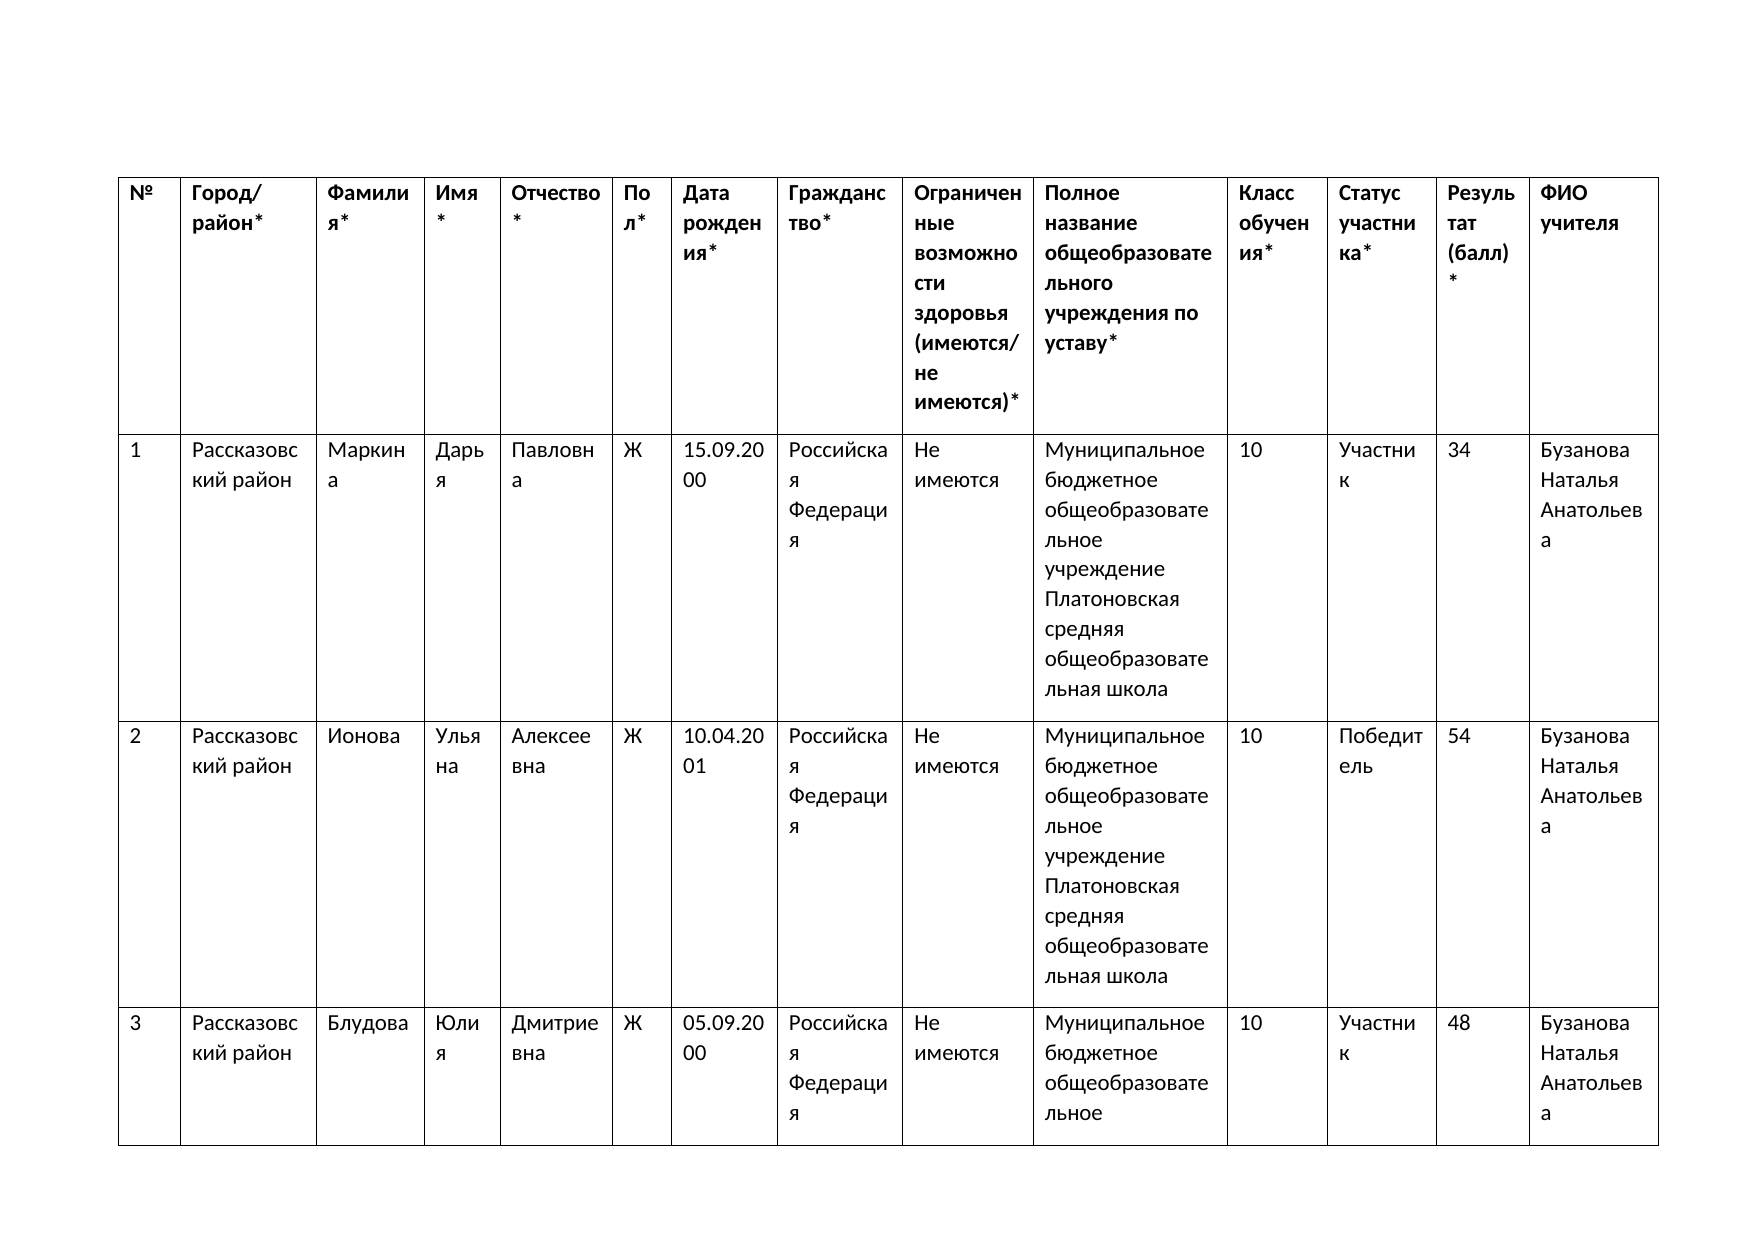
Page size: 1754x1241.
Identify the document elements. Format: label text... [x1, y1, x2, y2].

table_cell № [119, 178, 180, 434]
table_cell Маркина [317, 435, 424, 721]
table_cell Не имеются [903, 435, 1033, 721]
table_cell 10 [1228, 722, 1327, 1007]
table_cell 34 [1437, 435, 1529, 721]
table_cell Рассказовский район [181, 1008, 316, 1144]
table_cell Российская Федерация [778, 1008, 902, 1144]
table_cell 15.09.2000 [672, 435, 777, 721]
table_cell 2 [119, 722, 180, 1007]
table_cell Не имеются [903, 722, 1033, 1007]
table_cell Рассказовский район [181, 722, 316, 1007]
table_cell Блудова [317, 1008, 424, 1144]
table_cell Не имеются [903, 1008, 1033, 1144]
table_cell Дмитриевна [501, 1008, 612, 1144]
table_cell Дата рождения* [672, 178, 777, 434]
table_cell 10 [1228, 1008, 1327, 1144]
table_cell Пол* [613, 178, 671, 434]
table_cell Бузанова Наталья Анатольева [1530, 435, 1658, 721]
table_cell Участник [1328, 435, 1436, 721]
table_cell Ограниченные возможности здоровья (имеются/не имеются)* [903, 178, 1033, 434]
table_cell Бузанова Наталья Анатольева [1530, 722, 1658, 1007]
table_cell Ж [613, 722, 671, 1007]
table_cell 10 [1228, 435, 1327, 721]
table_cell Отчество* [501, 178, 612, 434]
table_cell Алексеевна [501, 722, 612, 1007]
table_cell Павловна [501, 435, 612, 721]
table_cell ФИО учителя [1530, 178, 1658, 434]
table_cell Муниципальное бюджетное общеобразовательное учреждение Платоновская средняя общеобразовательная школа [1034, 435, 1227, 721]
table_cell Фамилия* [317, 178, 424, 434]
table_cell Полное название общеобразовательного учреждения по уставу* [1034, 178, 1227, 434]
table_cell Юлия [425, 1008, 500, 1144]
table_cell Статус участника* [1328, 178, 1436, 434]
table_cell Имя* [425, 178, 500, 434]
table_cell 05.09.2000 [672, 1008, 777, 1144]
table_cell Муниципальное бюджетное общеобразовательное учреждение Платоновская средняя общеобразовательная школа [1034, 722, 1227, 1007]
table_cell Участник [1328, 1008, 1436, 1144]
table_cell Российская Федерация [778, 722, 902, 1007]
table_cell Результат (балл)* [1437, 178, 1529, 434]
table_cell Ж [613, 1008, 671, 1144]
table_cell Рассказовский район [181, 435, 316, 721]
table_cell Ульяна [425, 722, 500, 1007]
table_cell Российская Федерация [778, 435, 902, 721]
table_cell Город/район* [181, 178, 316, 434]
table_cell Дарья [425, 435, 500, 721]
table_cell Ионова [317, 722, 424, 1007]
table_cell 48 [1437, 1008, 1529, 1144]
table_cell 1 [119, 435, 180, 721]
table_cell Ж [613, 435, 671, 721]
table_cell Победитель [1328, 722, 1436, 1007]
table_cell 10.04.2001 [672, 722, 777, 1007]
table_cell Бузанова Наталья Анатольева [1530, 1008, 1658, 1144]
table_cell Класс обучения* [1228, 178, 1327, 434]
table_cell Гражданство* [778, 178, 902, 434]
table_cell 54 [1437, 722, 1529, 1007]
table_cell Муниципальное бюджетное общеобразовательное [1034, 1008, 1227, 1144]
table_cell 3 [119, 1008, 180, 1144]
